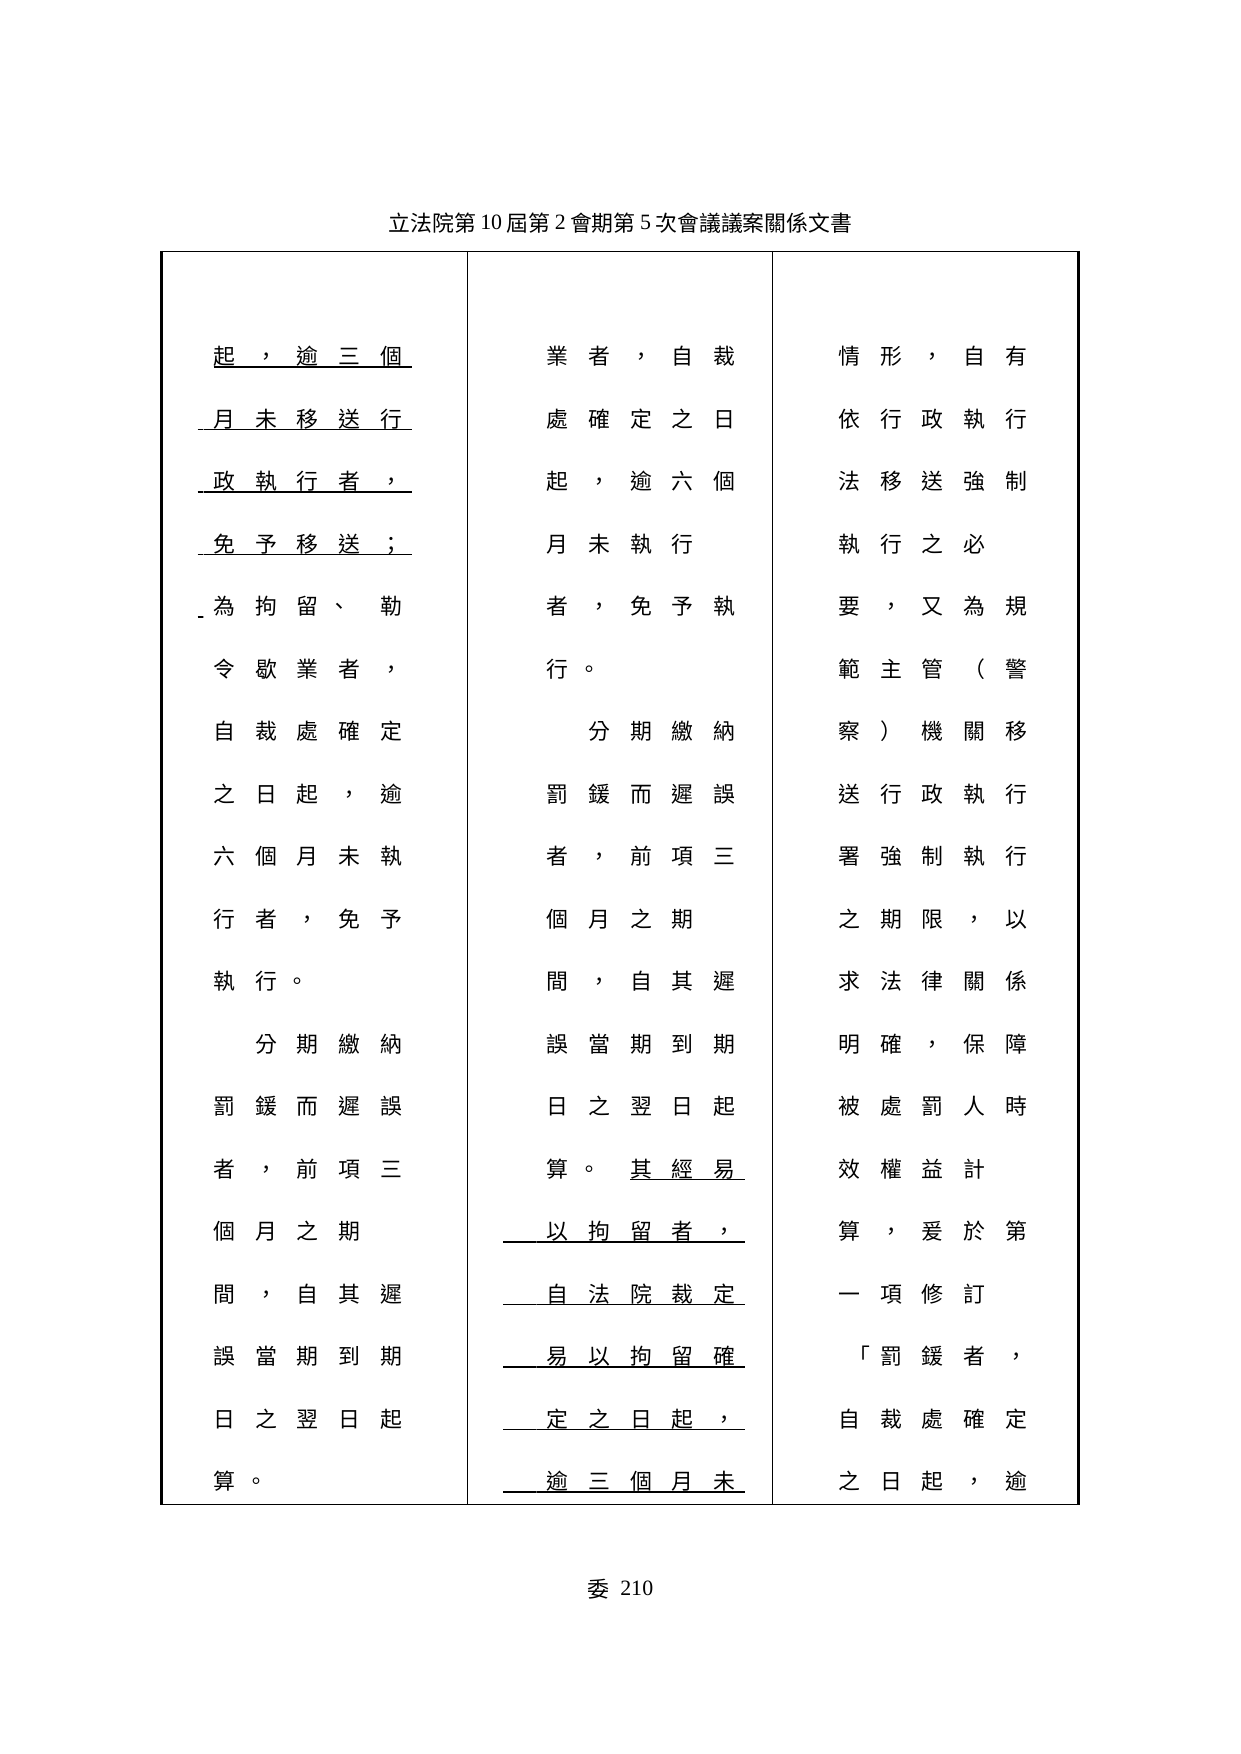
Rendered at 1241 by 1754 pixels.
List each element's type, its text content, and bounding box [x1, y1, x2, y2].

table_cell 業者，自裁處確定之日起，逾六個月未執行者，免予執行。 分期繳納罰鍰而遲誤者，前項三個月之期間，自其遲誤當期到期日之翌日起算。其經易以拘留者，自法院裁定易以拘留確定之日起，逾三個月未 [468, 252, 772, 1504]
table_cell 情形，自有依行政執行法移送強制執行之必要，又為規範主管（警察）機關移送行政執行署強制執行之期限，以求法律關係明確，保障被處罰人時效權益計算，爰於第一項修訂「罰鍰者，自裁處確定之日起，逾 [773, 252, 1077, 1504]
table_cell 起，逾三個月未移送行政執行者，免予移送；為拘留、勒令歇業者，自裁處確定之日起，逾六個月未執行者，免予執行。 分期繳納罰鍰而遲誤者，前項三個月之期間，自其遲誤當期到期日之翌日起算。 [163, 252, 467, 1504]
